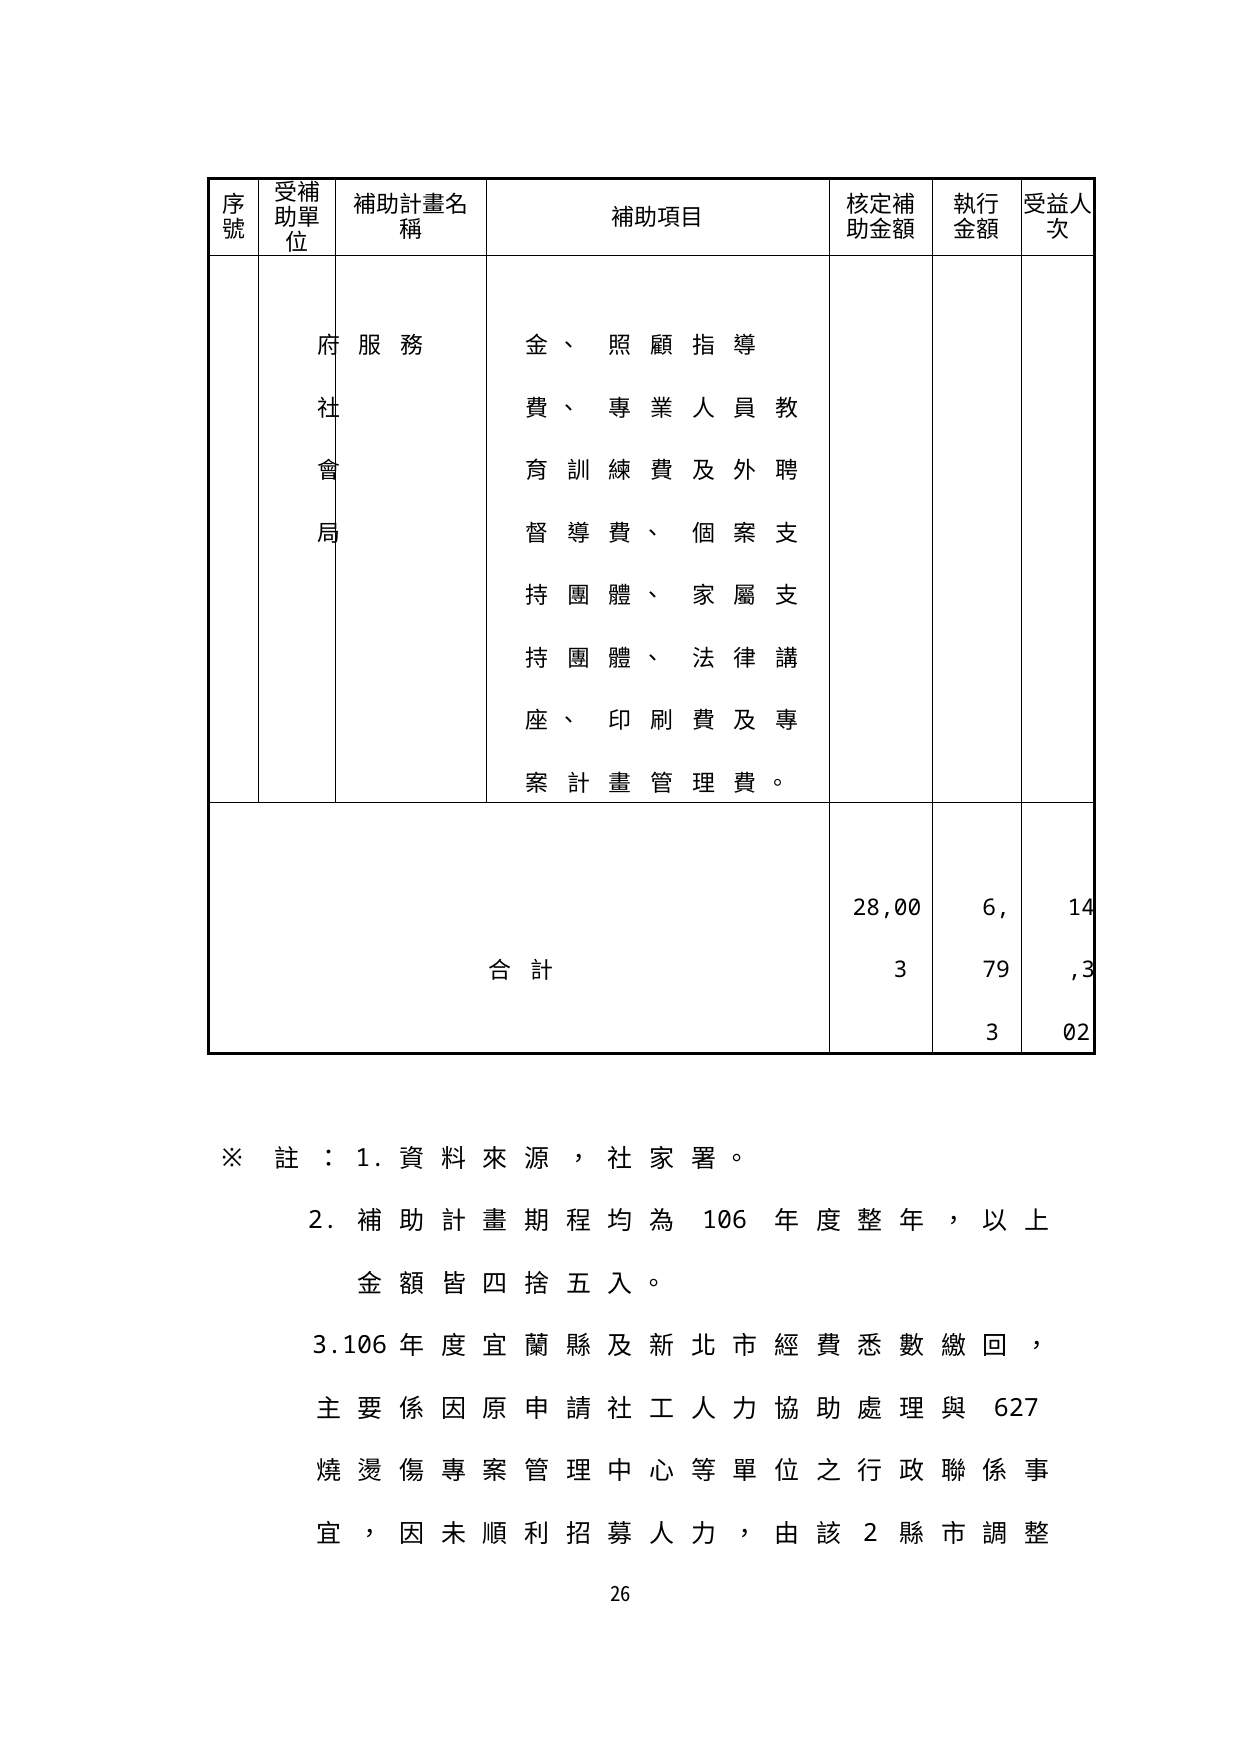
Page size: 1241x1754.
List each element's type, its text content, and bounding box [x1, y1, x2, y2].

table_cell 八仙樂園粉塵暴燃個案重建服務 [336, 256, 486, 802]
table_header 序號 [210, 180, 258, 255]
text ※註：1.資料來源，社家署。 [183, 1115, 1072, 1177]
table_cell [1022, 256, 1093, 802]
table_cell 金、照顧指導費、專業人員教育訓練費及外聘督導費、個案支持團體、家屬支持團體、法律講座、印刷費及專案計畫管理費。 [487, 256, 829, 802]
text 2.補助計畫期程均為106年度整年，以上金額皆四捨五入。 [241, 1177, 1072, 1302]
table_cell [933, 256, 1021, 802]
text 3.106年度宜蘭縣及新北市經費悉數繳回，主要係因原申請社工人力協助處理與627燒燙傷專案管理中心等單位之行政聯係事宜，因未順利招募人力，由該2縣市調整 [271, 1302, 1072, 1552]
table_header 執行金額 [933, 180, 1021, 255]
table_header 補助項目 [487, 180, 829, 255]
table_cell 14,302 [1022, 803, 1093, 1052]
table_cell 6,793 [933, 803, 1021, 1052]
table_cell 合計 [210, 803, 829, 1052]
table_cell 桃園市政府社會局 [259, 256, 335, 802]
table_cell [830, 256, 932, 802]
table_cell [210, 256, 258, 802]
table_header 補助計畫名稱 [336, 180, 486, 255]
table_cell 28,003 [830, 803, 932, 1052]
table_header 核定補助金額 [830, 180, 932, 255]
table_header 受益人次 [1022, 180, 1093, 255]
table_header 受補助單位 [259, 180, 335, 255]
